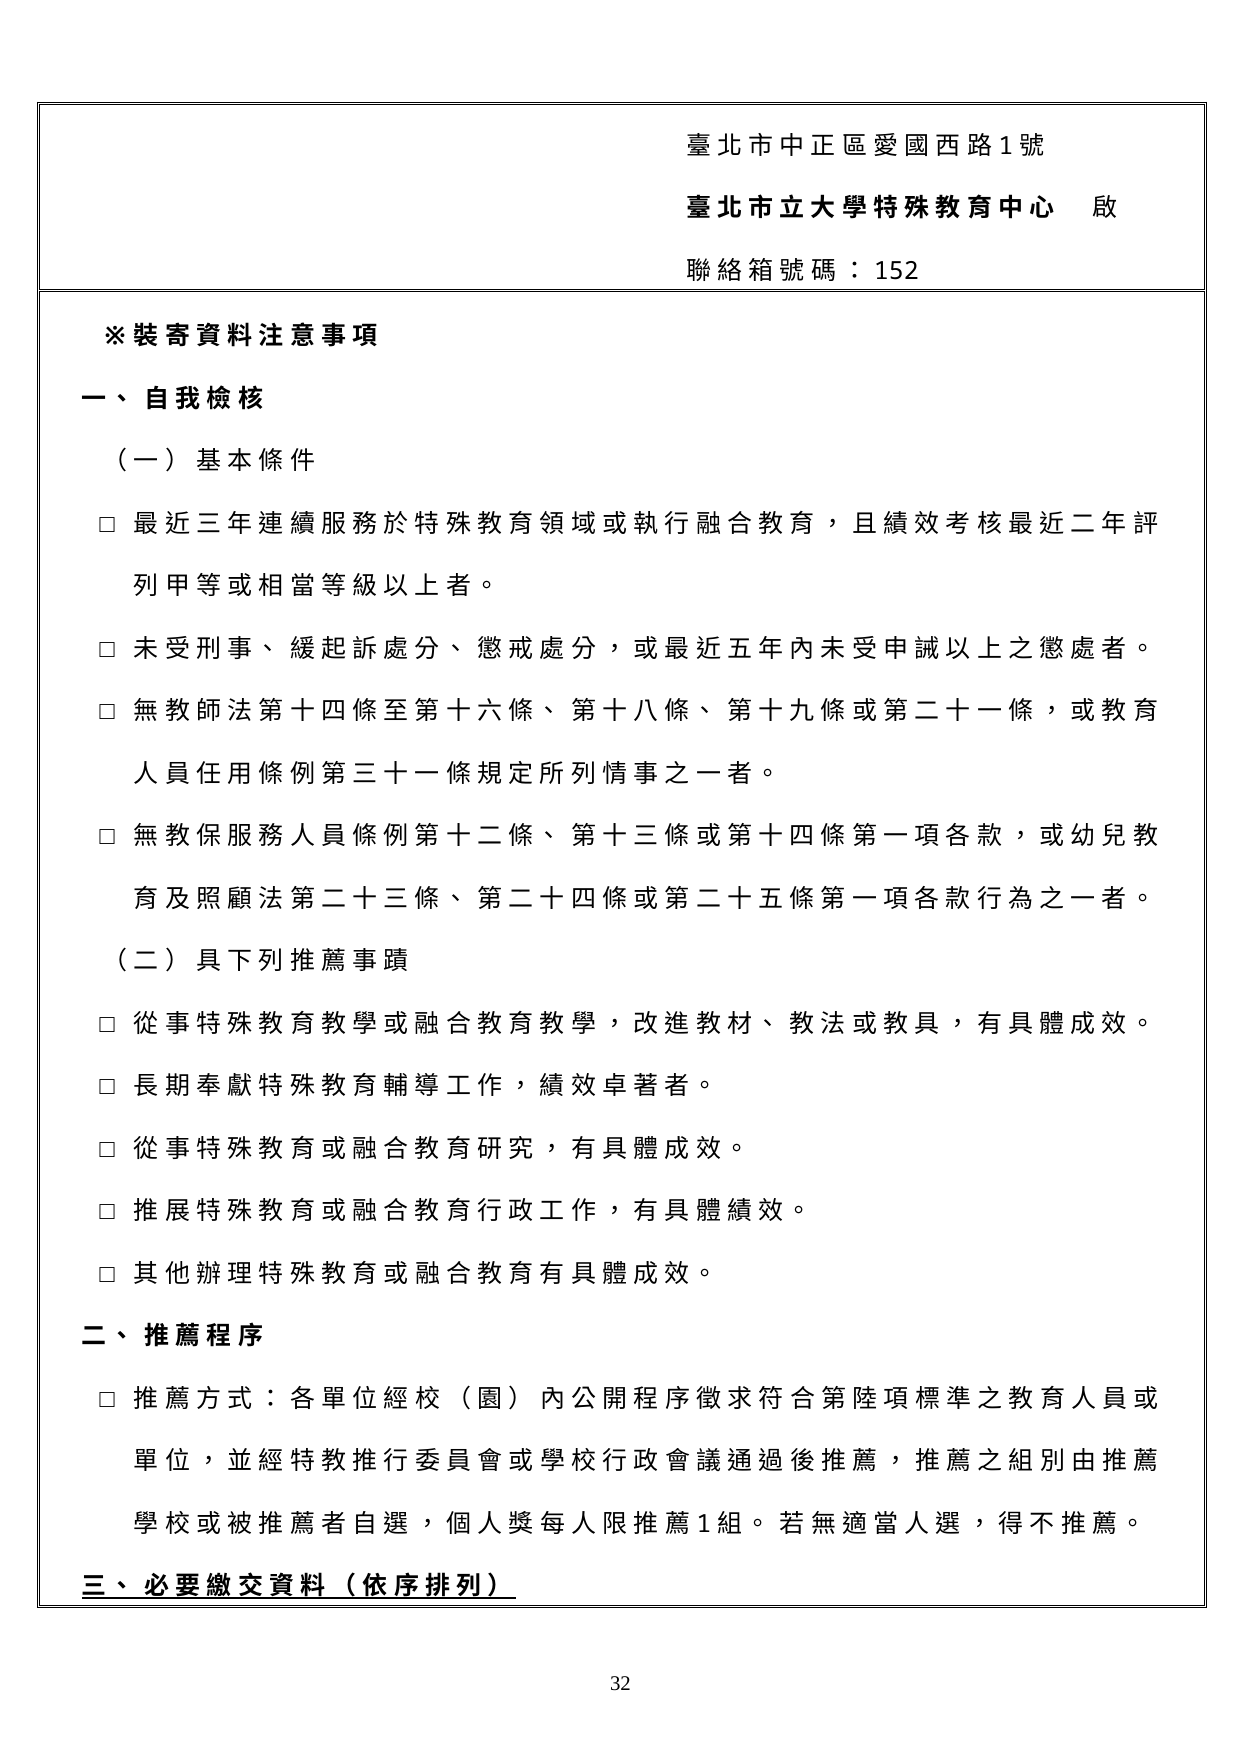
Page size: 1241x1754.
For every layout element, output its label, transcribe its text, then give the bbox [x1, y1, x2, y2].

table_cell [40, 105, 622, 289]
table_cell ※裝寄資料注意事項 一、自我檢核 （一）基本條件 最近三年連續服務於特殊教育領域或執行融合教育，且績效考核最近二年評列甲等或相當等級以上者。 未受刑事、緩起訴處分、懲戒處分，或最近五年內未受申誡以上之懲處者。 無教師法第十四條至第十六條、第十八條、第十九條或第二十一條，或教育人員任用條例第三十一條規定所列情事之一者。 無教保服務人員條例第十二條、第十三條或第十四條第一項各款，或幼兒教育及照顧法第二十三條、第二十四條或第二十五條第一項各款行為之一者。 （二）具下列推薦事蹟 從事特殊教育教學或融合教育教學，改進教材、教法或教具，有具體成效。 長期奉獻特殊教育輔導工作，績效卓著者。 從事特殊教育或融合教育研究，有具體成效。 推展特殊教育或融合教育行政工作，有具體績效。 其他辦理特殊教育或融合教育有具體成效。 二、推薦程序 推薦方式：各單位經校（園）內公開程序徵求符合第陸項標準之教育人員或單位，並經特教推行委員會或學校行政會議通過後推薦，推薦之組別由推薦學校或被推薦者自選，個人獎每人限推薦1組。若無適當人選，得不推薦。 三、必要繳交資料（依序排列） 報名專用信封封面（黏貼於信封封面）。 推薦表正本（以10頁為限，並檢附必要之佐證資料，如證明文件、補充資料等，以20頁為限）。 教師證影本（薦送教師類者應附合格特教教師證，行政類及團體類者亦須檢附）。 聘書影本（任教、或擔任、兼任行政職務經歷之證明）；特教助理員得提供雇用契約書影本以資證明。 服務年資證明影本。 遴選及推薦會議紀錄（含簽到表）影本1份。 生活照4張電子檔，開立個人雲端供承辦單位下載。（以教學現場照片為佳） 四、郵寄者於報名日期內寄件，以國內郵戳為憑，逾期不予受理。 五、自行送件者，於報名日期上班時間內，送交臺北市立大學勤樸樓1F特殊教育中心。 [40, 292, 1204, 1605]
table_cell 臺北市中正區愛國西路1號 臺北市立大學特殊教育中心 啟 聯絡箱號碼：152 [622, 105, 1204, 289]
